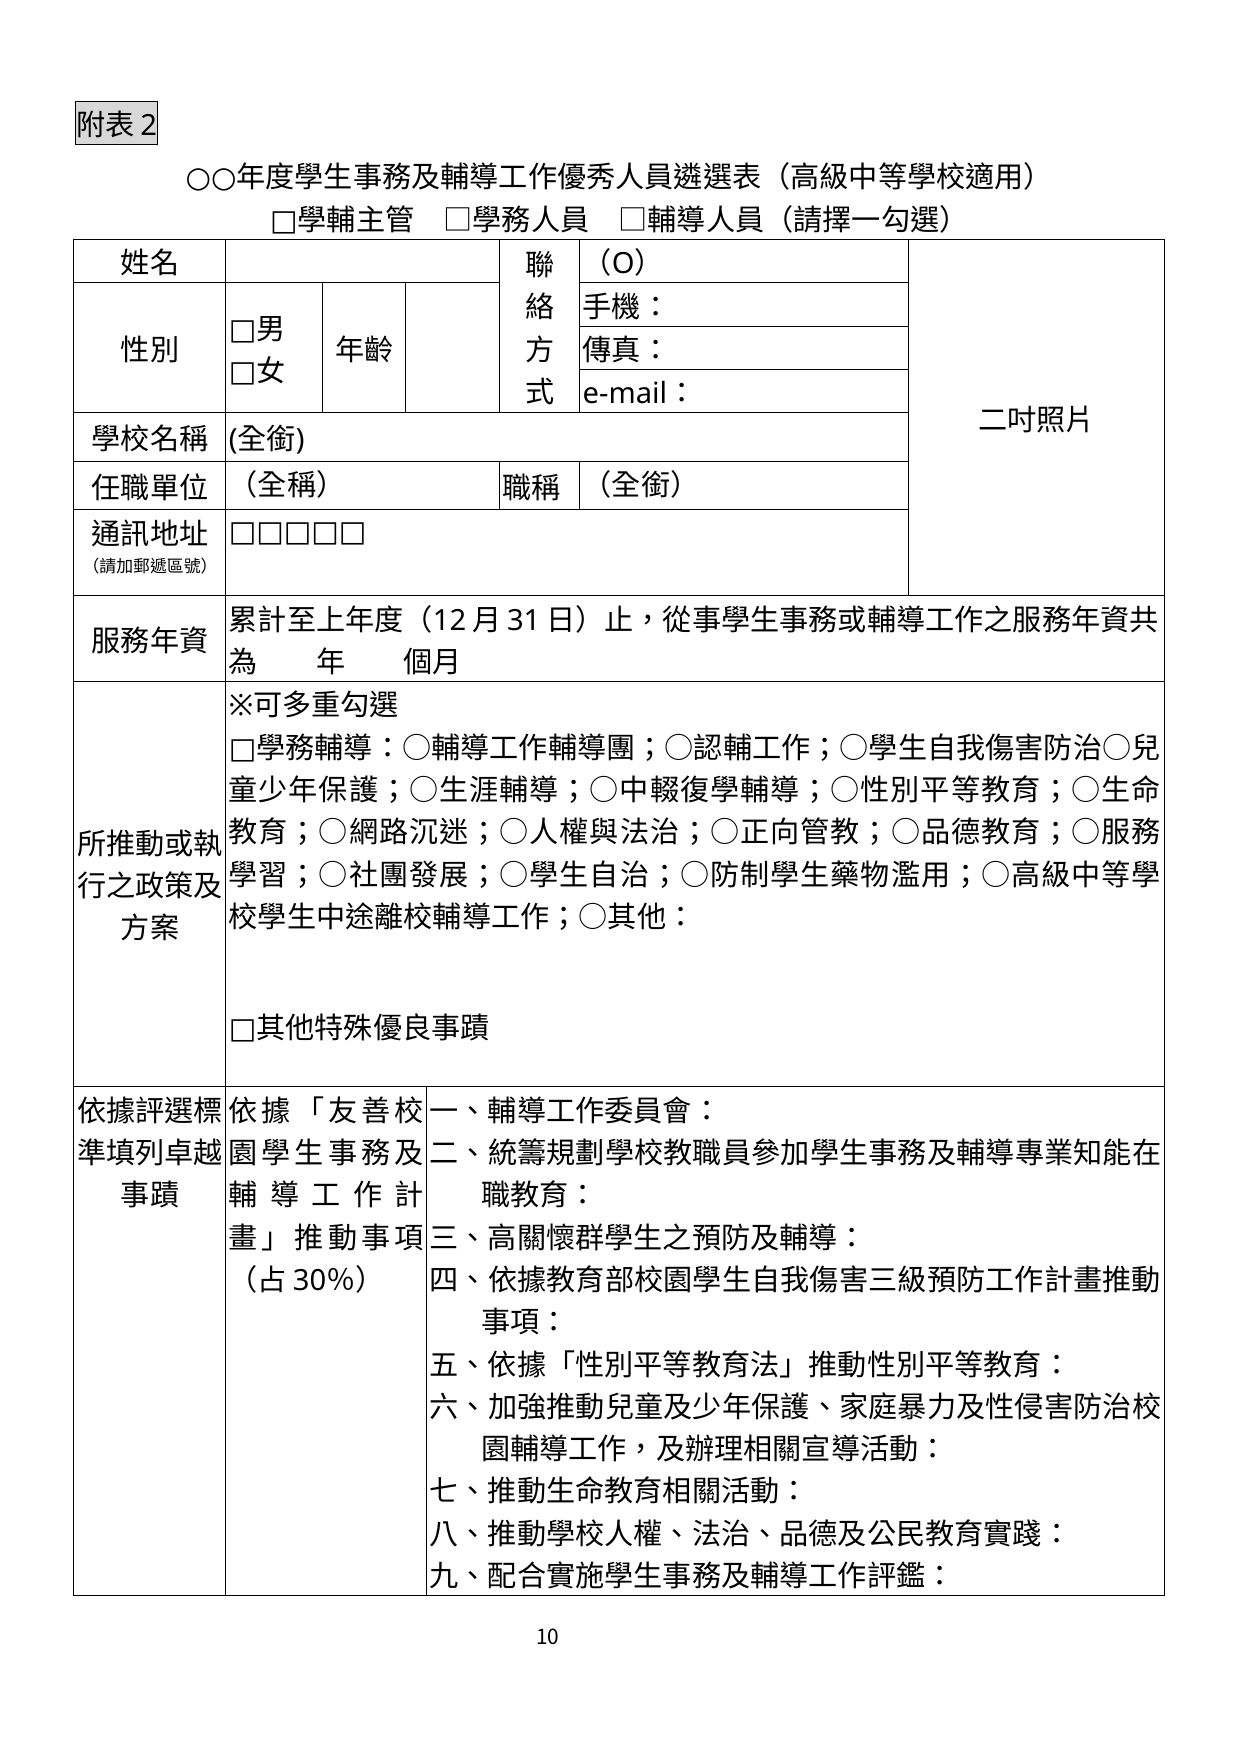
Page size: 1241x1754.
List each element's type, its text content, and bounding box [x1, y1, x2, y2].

table_cell 累計至上年度（12月31日）止，從事學生事務或輔導工作之服務年資共為 年 個月 [226, 596, 1164, 681]
table_cell 依據「友善校園學生事務及輔導工作計畫」推動事項（占30％） [226, 1087, 426, 1595]
table_cell （O） [580, 240, 908, 282]
table_cell 姓名 [74, 240, 225, 282]
table_cell （全稱） [226, 462, 499, 509]
table_cell 所推動或執行之政策及方案 [74, 682, 225, 1086]
table_cell □□□□□ [226, 510, 908, 595]
table_cell 依據評選標準填列卓越事蹟 [74, 1087, 225, 1595]
table_cell [406, 283, 499, 412]
table_cell 年齡 [323, 283, 405, 412]
table_cell e-mail： [580, 370, 908, 412]
table_cell 聯 絡 方 式 [500, 240, 579, 412]
table_header ○○年度學生事務及輔導工作優秀人員遴選表（高級中等學校適用） [74, 154, 1164, 196]
table_cell □男 □女 [226, 283, 322, 412]
table_cell 通訊地址 （請加郵遞區號） [74, 510, 225, 595]
table_cell 服務年資 [74, 596, 225, 681]
table_cell 手機： [580, 283, 908, 326]
table_cell 任職單位 [74, 462, 225, 509]
table_cell 一、輔導工作委員會： 二、統籌規劃學校教職員參加學生事務及輔導專業知能在職教育： 三、高關懷群學生之預防及輔導： 四、依據教育部校園學生自我傷害三級預防工作計畫推動事項： 五、依據「性別平等教育法」推動性別平等教育： 六、加強推動兒童及少年保護、家庭暴力及性侵害防治校園輔導工作，及辦理相關宣導活動： 七、推動生命教育相關活動： 八、推動學校人權、法治、品德及公民教育實踐： 九、配合實施學生事務及輔導工作評鑑： [427, 1087, 1164, 1595]
table_cell 職稱 [500, 462, 579, 509]
table_cell (全銜) [226, 413, 908, 461]
table_cell □學輔主管 □學務人員 □輔導人員（請擇一勾選） [74, 196, 1164, 239]
text 附表2 [75, 79, 1165, 154]
table_cell （全銜） [580, 462, 908, 509]
table_cell 學校名稱 [74, 413, 225, 461]
table_cell 二吋照片 [909, 240, 1164, 595]
table_cell ※可多重勾選 □學務輔導：○輔導工作輔導團；○認輔工作；○學生自我傷害防治○兒童少年保護；○生涯輔導；○中輟復學輔導；○性別平等教育；○生命教育；○網路沉迷；○人權與法治；○正向管教；○品德教育；○服務學習；○社團發展；○學生自治；○防制學生藥物濫用；○高級中等學校學生中途離校輔導工作；○其他： □其他特殊優良事蹟 [226, 682, 1164, 1086]
table_cell 性別 [74, 283, 225, 412]
table_cell 傳真： [580, 327, 908, 369]
table_cell [226, 240, 499, 282]
